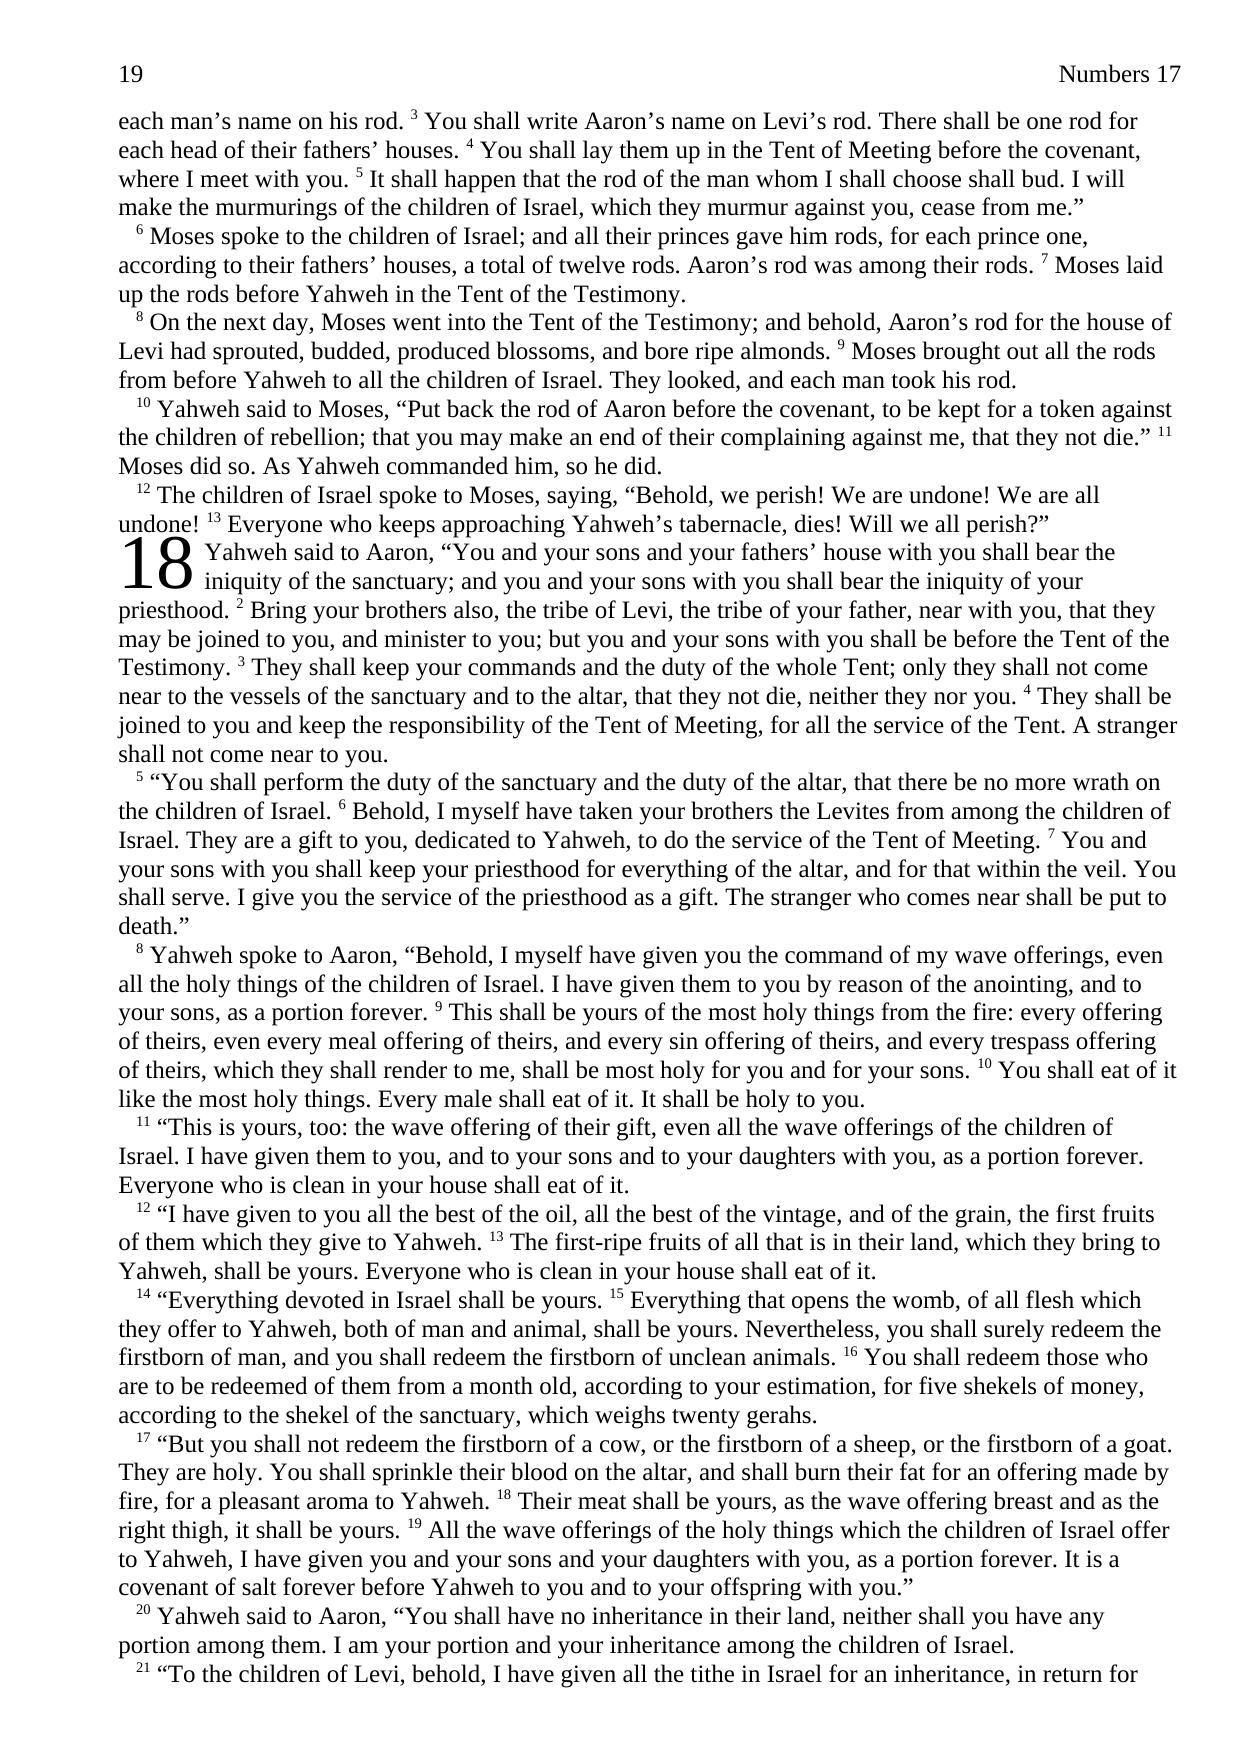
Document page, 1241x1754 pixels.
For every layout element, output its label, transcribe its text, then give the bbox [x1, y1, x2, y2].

text 14 “Everything devoted in Israel shall be yours. 15 Everything that opens the womb, of all flesh which they offer to Yahweh, both of man and animal, shall be yours. Nevertheless, you shall surely redeem the firstborn of man, and you shall redeem the firstborn of unclean animals. 16 You shall redeem those who are to be redeemed of them from a month old, according to your estimation, for five shekels of money, according to the shekel of the sanctuary, which weighs twenty gerahs. [118, 1285, 1181, 1429]
text 6 Moses spoke to the children of Israel; and all their princes gave him rods, for each prince one, according to their fathers’ houses, a total of twelve rods. Aaron’s rod was among their rods. 7 Moses laid up the rods before Yahweh in the Tent of the Testimony. [118, 221, 1181, 307]
text 8 Yahweh spoke to Aaron, “Behold, I myself have given you the command of my wave offerings, even all the holy things of the children of Israel. I have given them to you by reason of the anointing, and to your sons, as a portion forever. 9 This shall be yours of the most holy things from the fire: every offering of theirs, even every meal offering of theirs, and every sin offering of theirs, and every trespass offering of theirs, which they shall render to me, shall be most holy for you and for your sons. 10 You shall eat of it like the most holy things. Every male shall eat of it. It shall be holy to you. [118, 940, 1181, 1112]
text 5 “You shall perform the duty of the sanctuary and the duty of the altar, that there be no more wrath on the children of Israel. 6 Behold, I myself have taken your brothers the Levites from among the children of Israel. They are a gift to you, dedicated to Yahweh, to do the service of the Tent of Meeting. 7 You and your sons with you shall keep your priesthood for everything of the altar, and for that within the veil. You shall serve. I give you the service of the priesthood as a gift. The stranger who comes near shall be put to death.” [118, 767, 1181, 940]
text 20 Yahweh said to Aaron, “You shall have no inheritance in their land, neither shall you have any portion among them. I am your portion and your inheritance among the children of Israel. [118, 1601, 1181, 1659]
text 12 “I have given to you all the best of the oil, all the best of the vintage, and of the grain, the first fruits of them which they give to Yahweh. 13 The first-ripe fruits of all that is in their land, which they bring to Yahweh, shall be yours. Everyone who is clean in your house shall eat of it. [118, 1199, 1181, 1285]
text 21 “To the children of Levi, behold, I have given all the tithe in Israel for an inheritance, in return for [118, 1659, 1181, 1687]
text 17 “But you shall not redeem the firstborn of a cow, or the firstborn of a sheep, or the firstborn of a goat. They are holy. You shall sprinkle their blood on the altar, and shall burn their fat for an offering made by fire, for a pleasant aroma to Yahweh. 18 Their meat shall be yours, as the wave offering breast and as the right thigh, it shall be yours. 19 All the wave offerings of the holy things which the children of Israel offer to Yahweh, I have given you and your sons and your daughters with you, as a portion forever. It is a covenant of salt forever before Yahweh to you and to your offspring with you.” [118, 1429, 1181, 1601]
text 12 The children of Israel spoke to Moses, saying, “Behold, we perish! We are undone! We are all undone! 13 Everyone who keeps approaching Yahweh’s tabernacle, dies! Will we all perish?” [118, 480, 1181, 537]
text 18Yahweh said to Aaron, “You and your sons and your fathers’ house with you shall bear the iniquity of the sanctuary; and you and your sons with you shall bear the iniquity of your priesthood. 2 Bring your brothers also, the tribe of Levi, the tribe of your father, near with you, that they may be joined to you, and minister to you; but you and your sons with you shall be before the Tent of the Testimony. 3 They shall keep your commands and the duty of the whole Tent; only they shall not come near to the vessels of the sanctuary and to the altar, that they not die, neither they nor you. 4 They shall be joined to you and keep the responsibility of the Tent of Meeting, for all the service of the Tent. A stranger shall not come near to you. [118, 537, 1181, 767]
text 8 On the next day, Moses went into the Tent of the Testimony; and behold, Aaron’s rod for the house of Levi had sprouted, budded, produced blossoms, and bore ripe almonds. 9 Moses brought out all the rods from before Yahweh to all the children of Israel. They looked, and each man took his rod. [118, 307, 1181, 394]
text each man’s name on his rod. 3 You shall write Aaron’s name on Levi’s rod. There shall be one rod for each head of their fathers’ houses. 4 You shall lay them up in the Tent of Meeting before the covenant, where I meet with you. 5 It shall happen that the rod of the man whom I shall choose shall bud. I will make the murmurings of the children of Israel, which they murmur against you, cease from me.” [118, 106, 1181, 221]
text 10 Yahweh said to Moses, “Put back the rod of Aaron before the covenant, to be kept for a token against the children of rebellion; that you may make an end of their complaining against me, that they not die.” 11 Moses did so. As Yahweh commanded him, so he did. [118, 394, 1181, 480]
text 11 “This is yours, too: the wave offering of their gift, even all the wave offerings of the children of Israel. I have given them to you, and to your sons and to your daughters with you, as a portion forever. Everyone who is clean in your house shall eat of it. [118, 1112, 1181, 1199]
